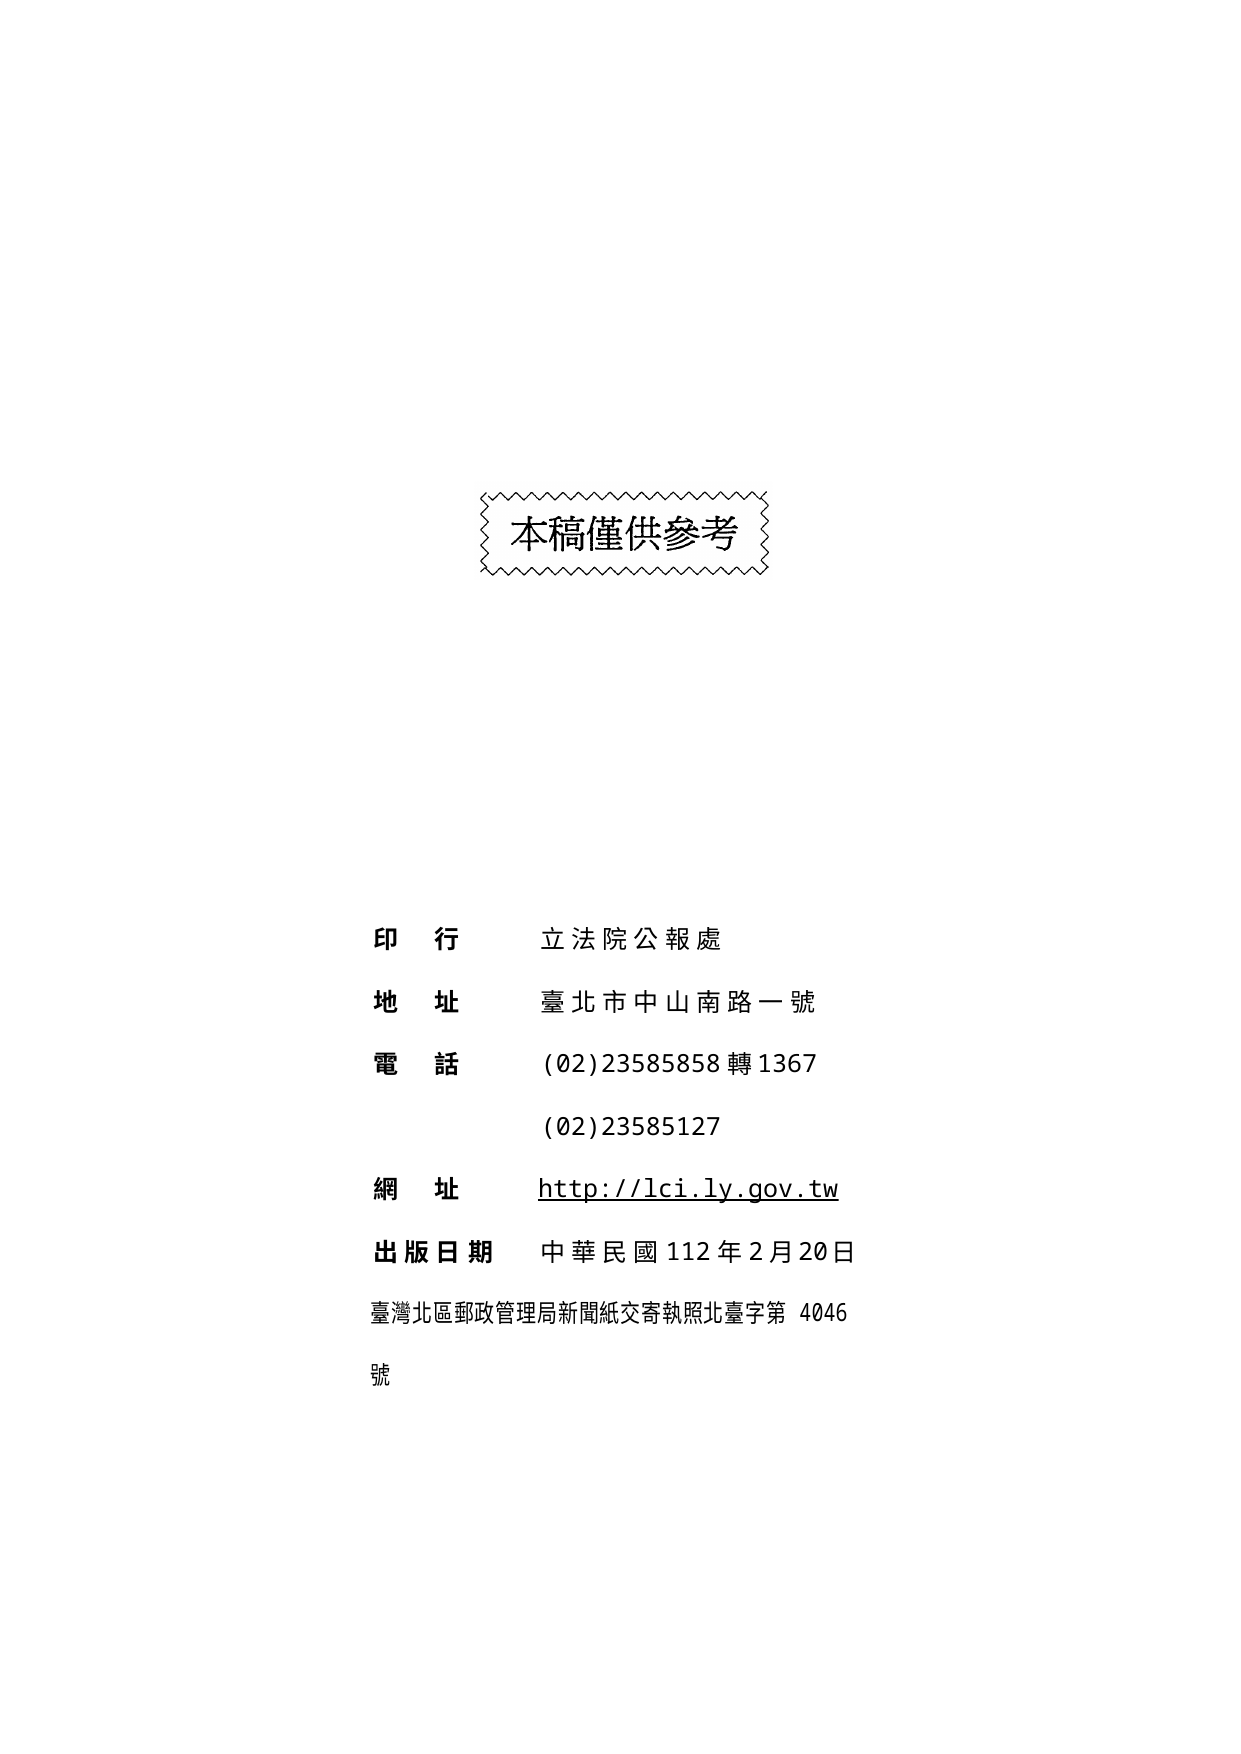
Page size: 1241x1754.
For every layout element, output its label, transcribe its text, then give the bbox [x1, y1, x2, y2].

table_cell 出版日期 [362, 1219, 534, 1281]
table_cell 臺灣北區郵政管理局新聞紙交寄執照北臺字第4046號 [362, 1281, 878, 1406]
table_cell 地址 [362, 969, 534, 1031]
table_header [468, 406, 773, 594]
table_header 印行 [362, 906, 534, 969]
table_cell http://lci.ly.gov.tw [534, 1156, 878, 1219]
table_cell 臺北市中山南路一號 [534, 969, 878, 1031]
table_cell 電話 [362, 1031, 534, 1156]
table_cell 中華民國112年2月20日 [534, 1219, 878, 1281]
table_cell (02)23585858轉1367 (02)23585127 [534, 1031, 878, 1156]
table_header 立法院公報處 [534, 906, 878, 969]
table_cell 網址 [362, 1156, 534, 1219]
